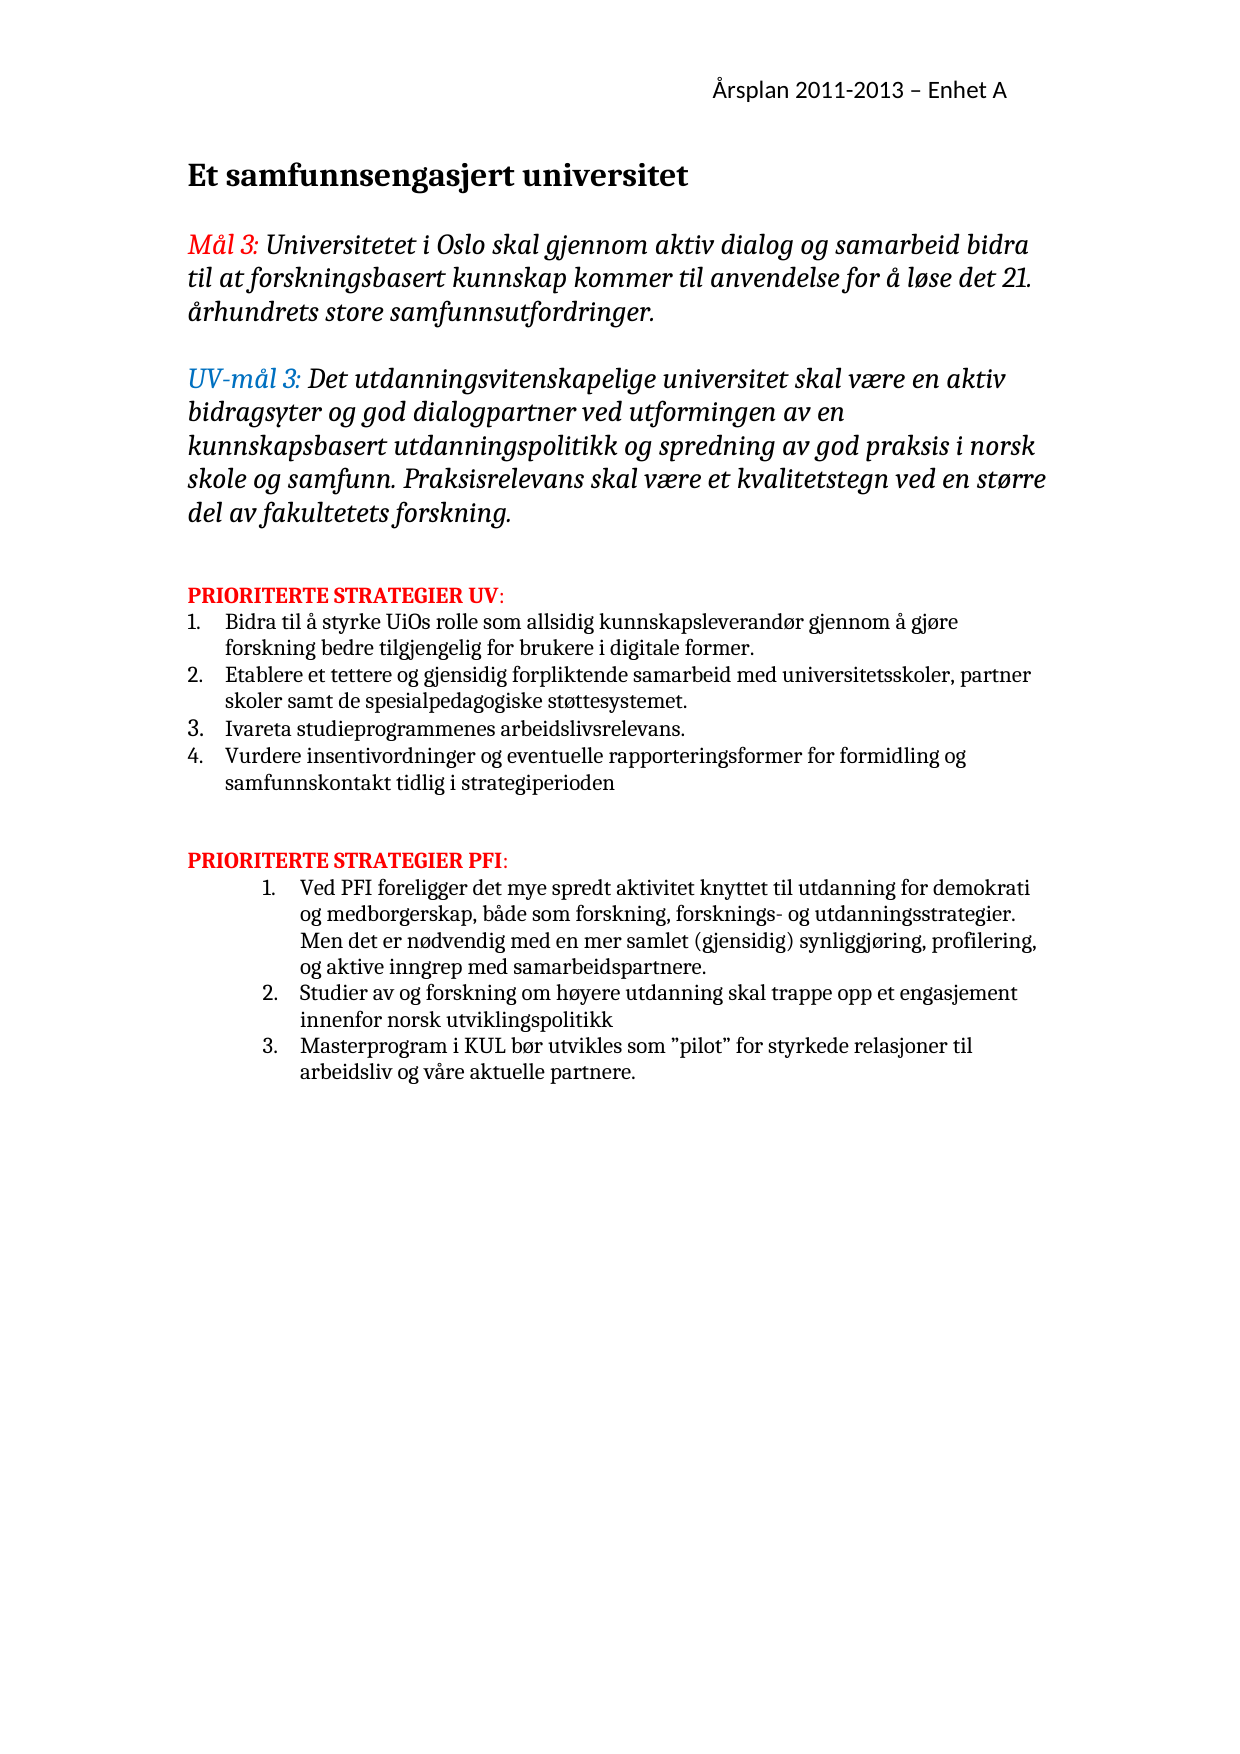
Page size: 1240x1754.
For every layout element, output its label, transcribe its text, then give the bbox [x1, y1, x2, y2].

text Et samfunnsengasjert universitet [187, 156, 1052, 194]
text PRIORITERTE STRATEGIER UV: [187, 582, 1052, 609]
list Bidra til å styrke UiOs rolle som allsidig kunnskapsleverandør gjennom å gjøre forskning bedre tilgjengelig for brukere i digitale former. [187, 609, 1052, 661]
text Mål 3: Universitetet i Oslo skal gjennom aktiv dialog og samarbeid bidra til at forskningsbasert kunnskap kommer til anvendelse for å løse det 21. århundrets store samfunnsutfordringer. [187, 228, 1052, 328]
text PRIORITERTE STRATEGIER PFI: [187, 848, 1052, 875]
list Masterprogram i KUL bør utvikles som ”pilot” for styrkede relasjoner til arbeidsliv og våre aktuelle partnere. [262, 1033, 1052, 1086]
list Studier av og forskning om høyere utdanning skal trappe opp et engasjement innenfor norsk utviklingspolitikk [262, 980, 1052, 1033]
list Etablere et tettere og gjensidig forpliktende samarbeid med universitetsskoler, partner skoler samt de spesialpedagogiske støttesystemet. [187, 661, 1052, 714]
list Ivareta studieprogrammenes arbeidslivsrelevans. [187, 714, 1052, 743]
text UV-mål 3: Det utdanningsvitenskapelige universitet skal være en aktiv bidragsyter og god dialogpartner ved utformingen av en kunnskapsbasert utdanningspolitikk og spredning av god praksis i norsk skole og samfunn. Praksisrelevans skal være et kvalitetstegn ved en større del av fakultetets forskning. [187, 362, 1052, 530]
list Ved PFI foreligger det mye spredt aktivitet knyttet til utdanning for demokrati og medborgerskap, både som forskning, forsknings- og utdanningsstrategier. Men det er nødvendig med en mer samlet (gjensidig) synliggjøring, profilering, og aktive inngrep med samarbeidspartnere. [262, 875, 1052, 980]
list Vurdere insentivordninger og eventuelle rapporteringsformer for formidling og samfunnskontakt tidlig i strategiperioden [187, 743, 1052, 796]
